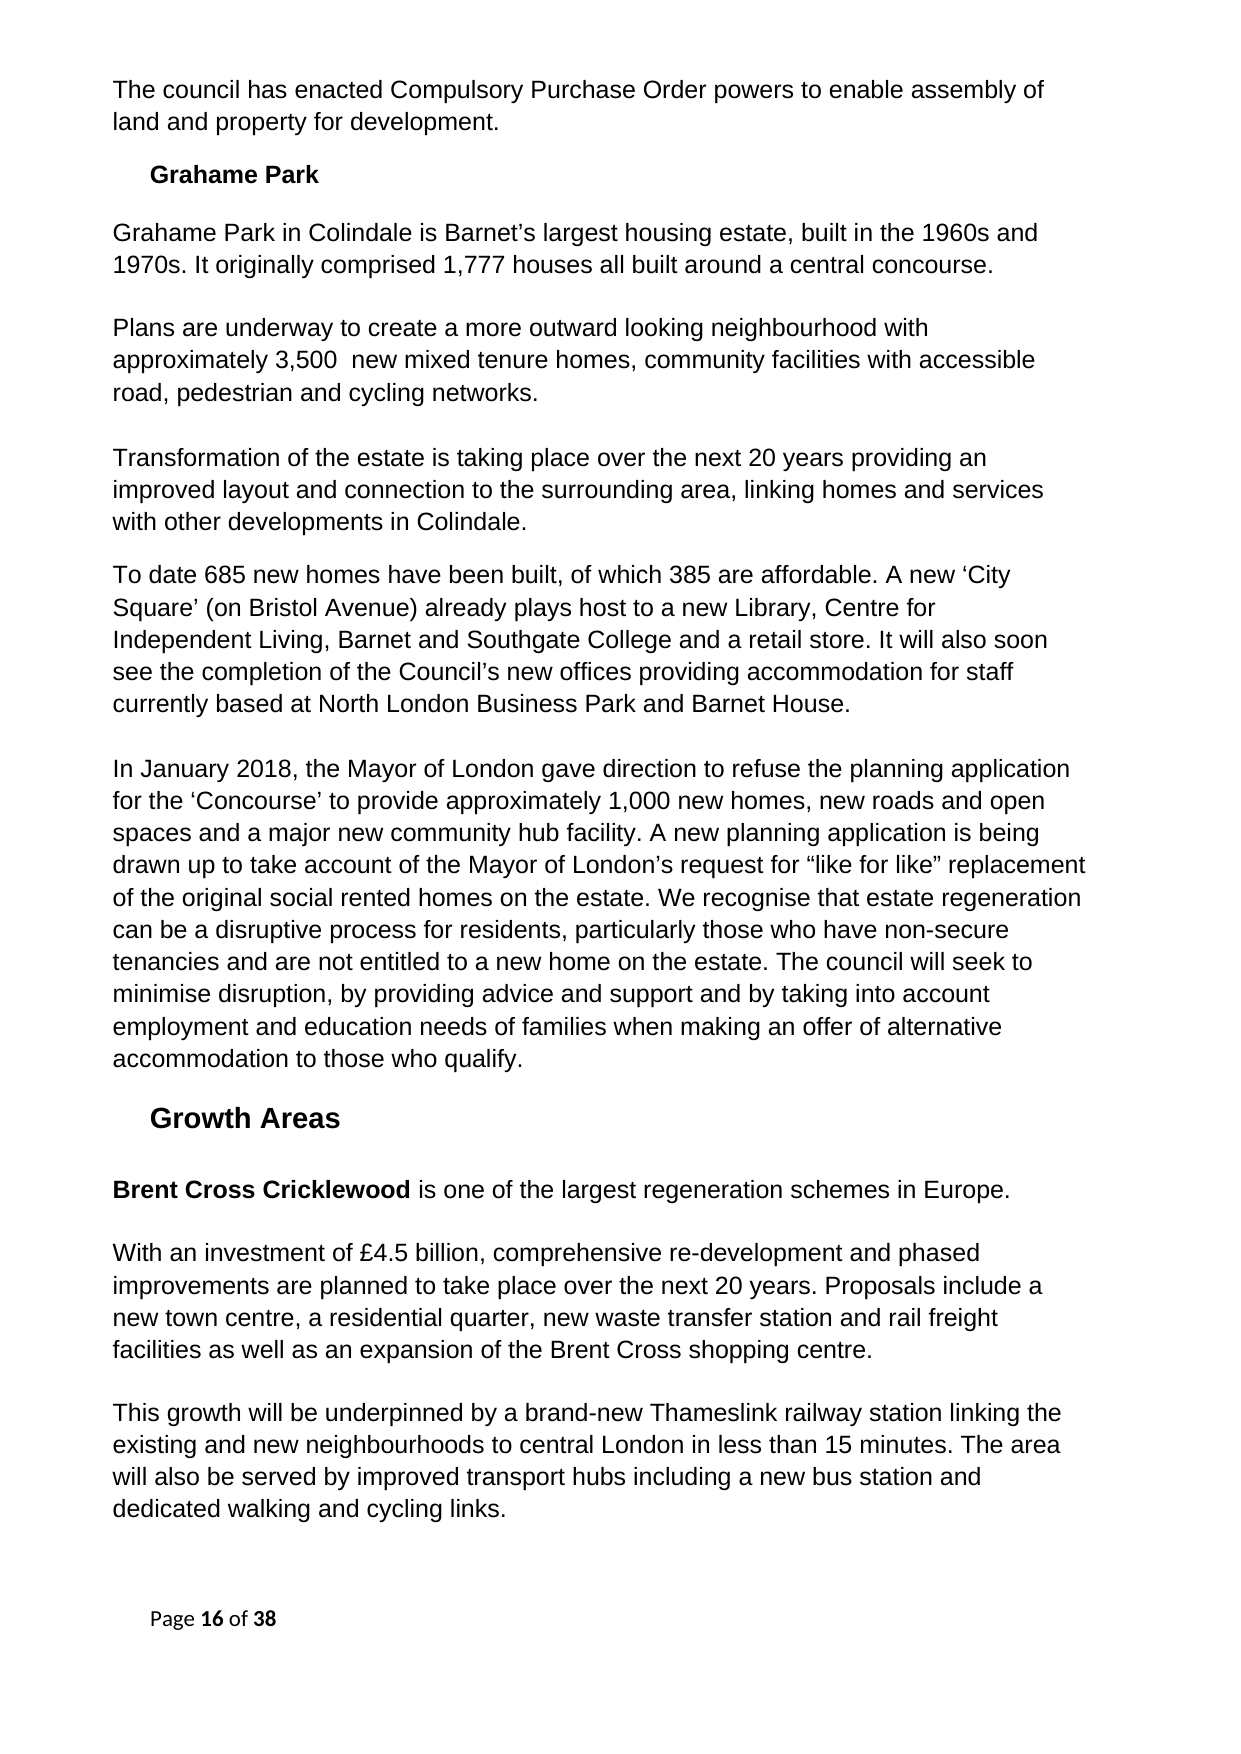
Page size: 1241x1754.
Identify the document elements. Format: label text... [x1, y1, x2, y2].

text In January 2018, the Mayor of London gave direction to refuse the planning application for the ‘Concourse’ to provide approximately 1,000 new homes, new roads and open spaces and a major new community hub facility. A new planning application is being drawn up to take account of the Mayor of London’s request for “like for like” replacement of the original social rented homes on the estate. We recognise that estate regeneration can be a disruptive process for residents, particularly those who have non-secure tenancies and are not entitled to a new home on the estate. The council will seek to minimise disruption, by providing advice and support and by taking into account employment and education needs of families when making an offer of alternative accommodation to those who qualify. [112, 754, 1090, 1072]
text The council has enacted Compulsory Purchase Order powers to enable assembly of land and property for development. [112, 75, 1090, 136]
subtitle Grahame Park [149, 161, 1164, 189]
text This growth will be underpinned by a brand-new Thameslink railway station linking the existing and new neighbourhoods to central London in less than 15 minutes. The area will also be served by improved transport hubs including a new bus station and dedicated walking and cycling links. [112, 1398, 1090, 1523]
text Plans are underway to create a more outward looking neighbourhood with approximately 3,500 new mixed tenure homes, community facilities with accessible road, pedestrian and cycling networks. [112, 313, 1090, 406]
text Grahame Park in Colindale is Barnet’s largest housing estate, built in the 1960s and 1970s. It originally comprised 1,777 houses all built around a central concourse. [112, 218, 1090, 279]
text Brent Cross Cricklewood is one of the largest regeneration schemes in Europe. [112, 1176, 1090, 1204]
text To date 685 new homes have been built, of which 385 are affordable. A new ‘City Square’ (on Bristol Avenue) already plays host to a new Library, Centre for [112, 560, 1090, 621]
text Independent Living, Barnet and Southgate College and a retail store. It will also soon see the completion of the Council’s new offices providing accommodation for staff currently based at North London Business Park and Barnet House. [112, 625, 1090, 718]
text With an investment of £4.5 billion, comprehensive re-development and phased improvements are planned to take place over the next 20 years. Proposals include a new town centre, a residential quarter, new waste transfer station and rail freight facilities as well as an expansion of the Brent Cross shopping centre. [112, 1238, 1090, 1364]
subtitle Growth Areas [149, 1101, 1052, 1135]
text Transformation of the estate is taking place over the next 20 years providing an improved layout and connection to the surrounding area, linking homes and services with other developments in Colindale. [112, 443, 1090, 536]
